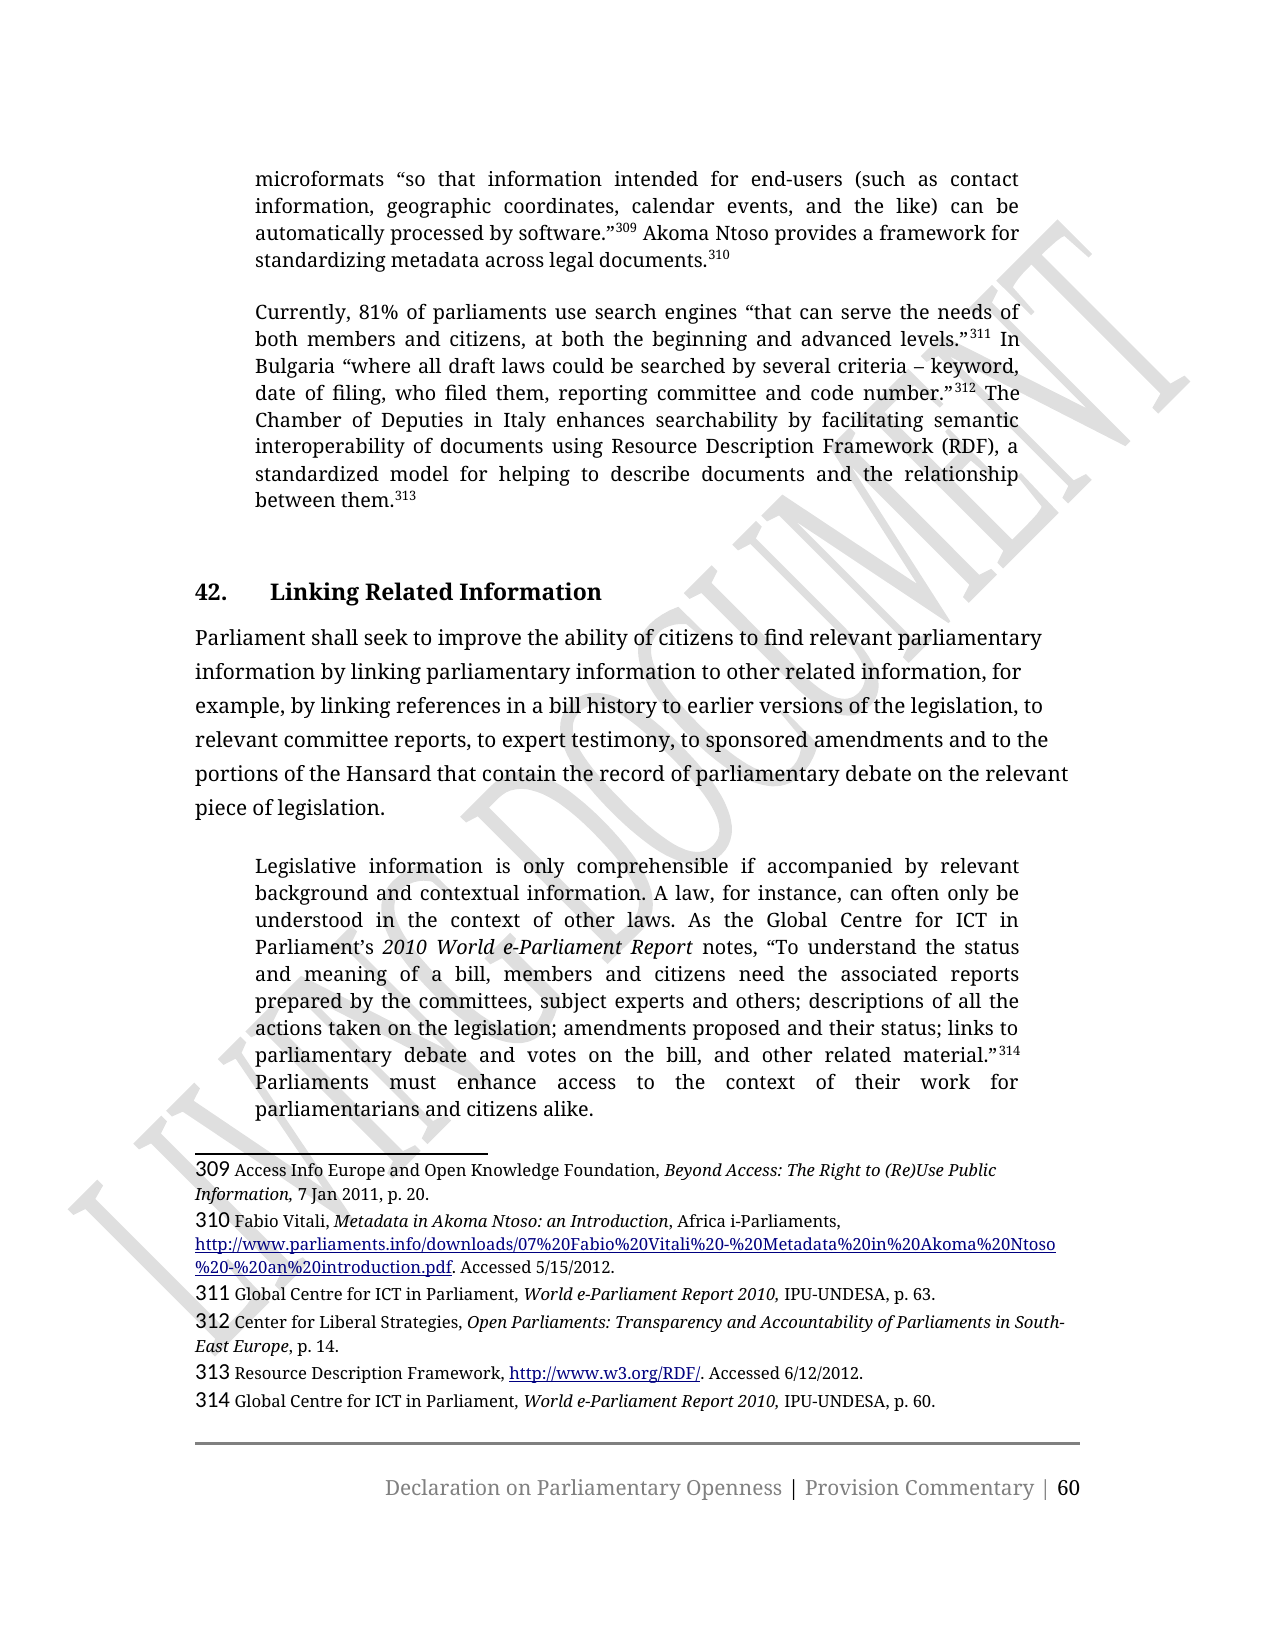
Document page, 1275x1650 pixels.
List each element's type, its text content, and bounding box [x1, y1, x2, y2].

subtitle [712, 576, 812, 607]
text Global Centre for ICT in Parliament, World e-Parliament Report 2010, IPU-UNDESA, p. 63. [248, 1278, 1080, 1306]
text Currently, 81% of parliaments use search engines “that can serve the needs of both members and citizens, at both the beginning and advanced levels.” In Bulgaria “where all draft laws could be searched by several criteria – keyword, date of filing, who filed them, reporting committee and code number.” The Chamber of Deputies in Italy enhances searchability by facilitating semantic interoperability of documents using Resource Description Framework (RDF), a standardized model for helping to describe documents and the relationship between them. [255, 298, 1020, 514]
subtitle [852, 576, 922, 607]
text Resource Description Framework, http://www.w3.org/RDF/. Accessed 6/12/2012. [195, 1357, 1080, 1385]
subtitle [922, 576, 1080, 607]
subtitle 42. Linking Related Information [195, 576, 714, 607]
subtitle [795, 576, 869, 607]
text Global Centre for ICT in Parliament, World e-Parliament Report 2010, IPU-UNDESA, p. 60. [195, 1385, 1080, 1413]
text Access Info Europe and Open Knowledge Foundation, Beyond Access: The Right to (Re)Use Public Information, 7 Jan 2011, p. 20. [311, 1154, 1080, 1205]
text Fabio Vitali, Metadata in Akoma Ntoso: an Introduction, Africa i-Parliaments, http://www.parliaments.info/downloads/07%20Fabio%20Vitali%20-%20Metadata%20in%20Akoma%20Ntoso%20-%20an%20introduction.pdf. Accessed 5/15/2012. [234, 1205, 1080, 1278]
text Legislative information is only comprehensible if accompanied by relevant background and contextual information. A law, for instance, can often only be understood in the context of other laws. As the Global Centre for ICT in Parliament’s 2010 World e-Parliament Report notes, “To understand the status and meaning of a bill, members and citizens need the associated reports prepared by the committees, subject experts and others; descriptions of all the actions taken on the legislation; amendments proposed and their status; links to parliamentary debate and votes on the bill, and other related material.” Parliaments must enhance access to the context of their work for parliamentarians and citizens alike. [255, 852, 1020, 1122]
text microformats “so that information intended for end-users (such as contact information, geographic coordinates, calendar events, and the like) can be automatically processed by software.” Akoma Ntoso provides a framework for standardizing metadata across legal documents. [255, 165, 1020, 273]
text Center for Liberal Strategies, Open Parliaments: Transparency and Accountability of Parliaments in South-East Europe, p. 14. [216, 1306, 1080, 1357]
text Access Info Europe and Open Knowledge Foundation, Beyond Access: The Right to (Re)Use Public Information, 7 Jan 2011, p. 20. [195, 1155, 320, 1205]
text Parliament shall seek to improve the ability of citizens to find relevant parliamentary information by linking parliamentary information to other related information, for example, by linking references in a bill history to earlier versions of the legislation, to relevant committee reports, to expert testimony, to sponsored amendments and to the portions of the Hansard that contain the record of parliamentary debate on the relevant piece of legislation. [195, 623, 1080, 822]
